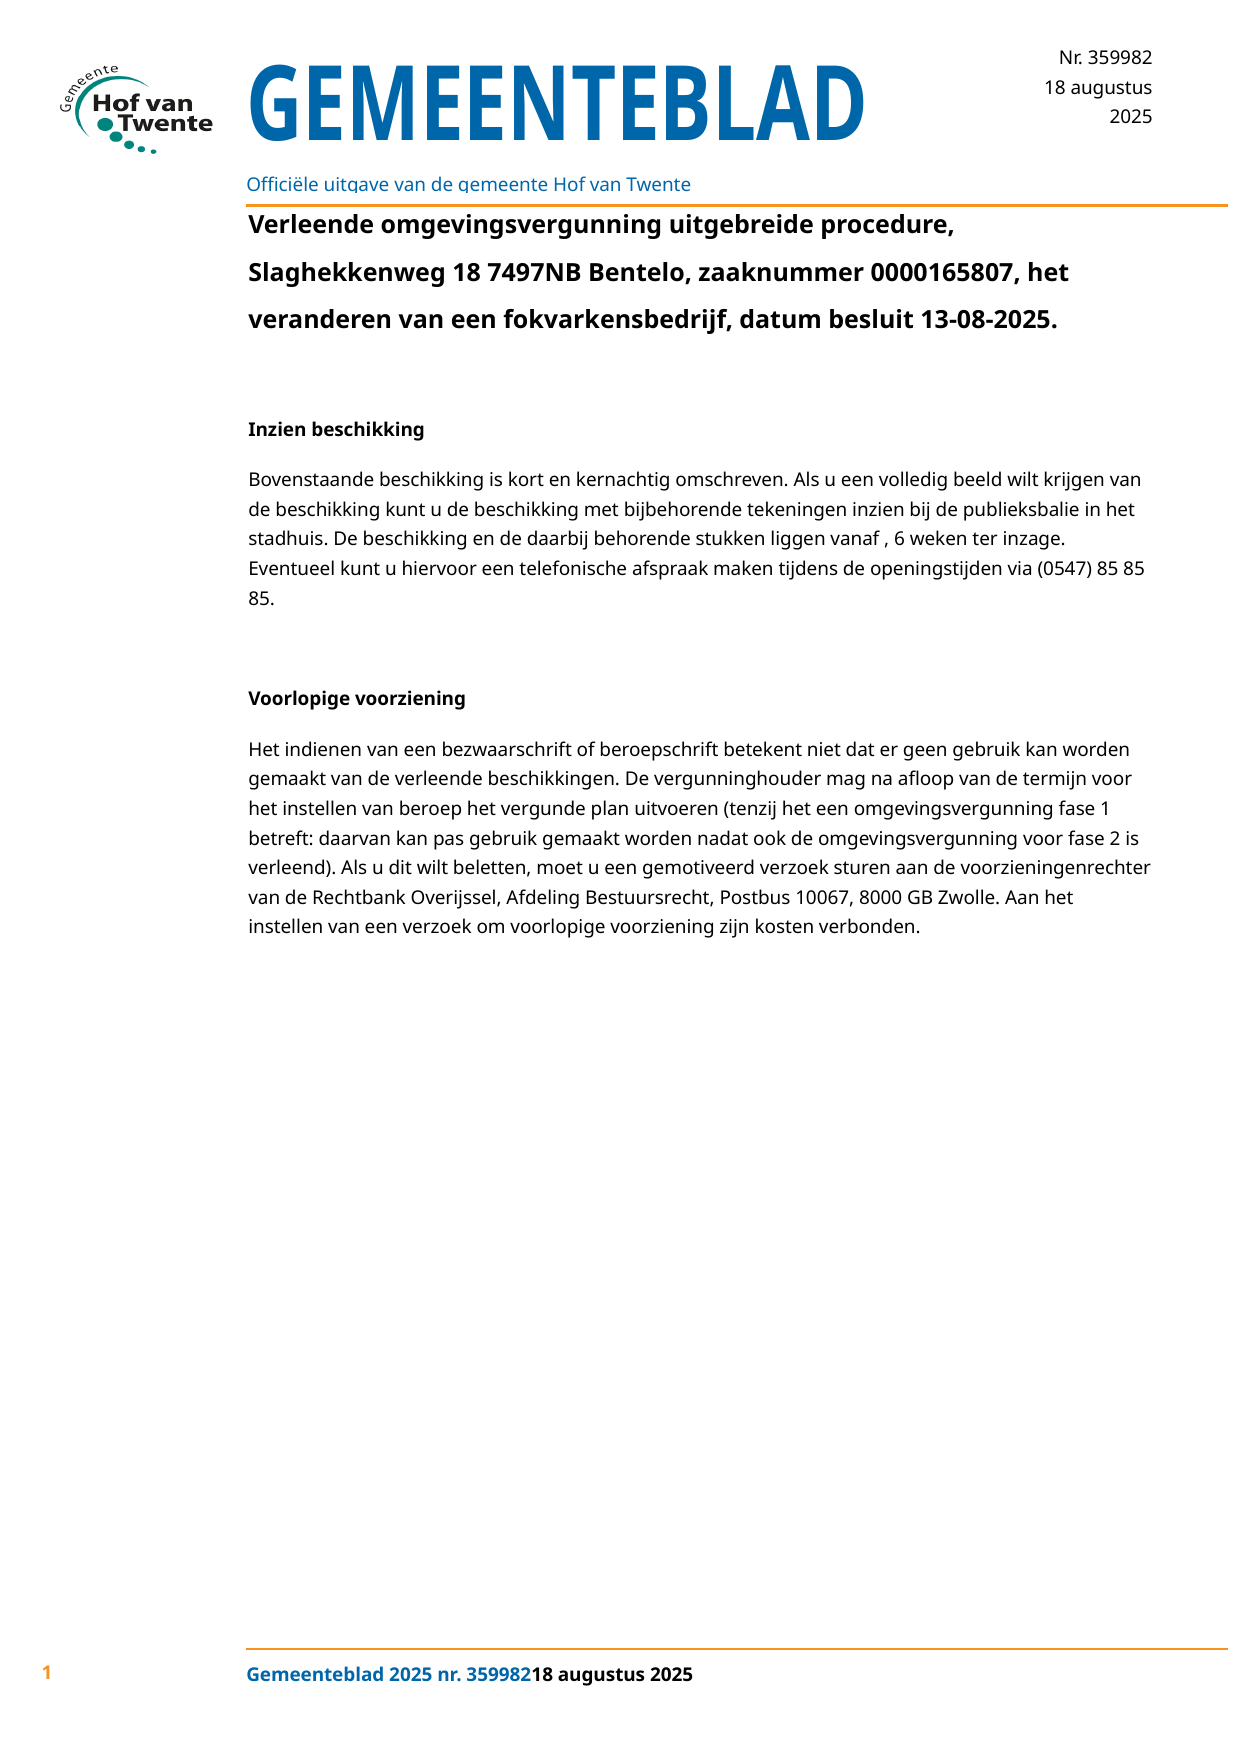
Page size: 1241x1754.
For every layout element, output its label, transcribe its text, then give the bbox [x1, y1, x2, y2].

picture [41, 47, 231, 172]
text Bovenstaande beschikking is kort en kernachtig omschreven. Als u een volledig beeld wilt krijgen van de beschikking kunt u de beschikking met bijbehorende tekeningen inzien bij de publieksbalie in het stadhuis. De beschikking en de daarbij behorende stukken liggen vanaf , 6 weken ter inzage. Eventueel kunt u hiervoor een telefonische afspraak maken tijdens de openingstijden via (0547) 85 85 85. [248, 466, 1152, 610]
text Voorlopige voorziening [248, 686, 1152, 711]
text Het indienen van een bezwaarschrift of beroepschrift betekent niet dat er geen gebruik kan worden gemaakt van de verleende beschikkingen. De vergunninghouder mag na afloop van de termijn voor het instellen van beroep het vergunde plan uitvoeren (tenzij het een omgevingsvergunning fase 1 betreft: daarvan kan pas gebruik gemaakt worden nadat ook de omgevingsvergunning voor fase 2 is verleend). Als u dit wilt beletten, moet u een gemotiveerd verzoek sturen aan de voorzieningenrechter van de Rechtbank Overijssel, Afdeling Bestuursrecht, Postbus 10067, 8000 GB Zwolle. Aan het instellen van een verzoek om voorlopige voorziening zijn kosten verbonden. [248, 736, 1152, 939]
text Inzien beschikking [248, 416, 1152, 442]
text Verleende omgevingsvergunning uitgebreide procedure, Slaghekkenweg 18 7497NB Bentelo, zaaknummer 0000165807, het veranderen van een fokvarkensbedrijf, datum besluit 13-08-2025. [248, 207, 1152, 336]
